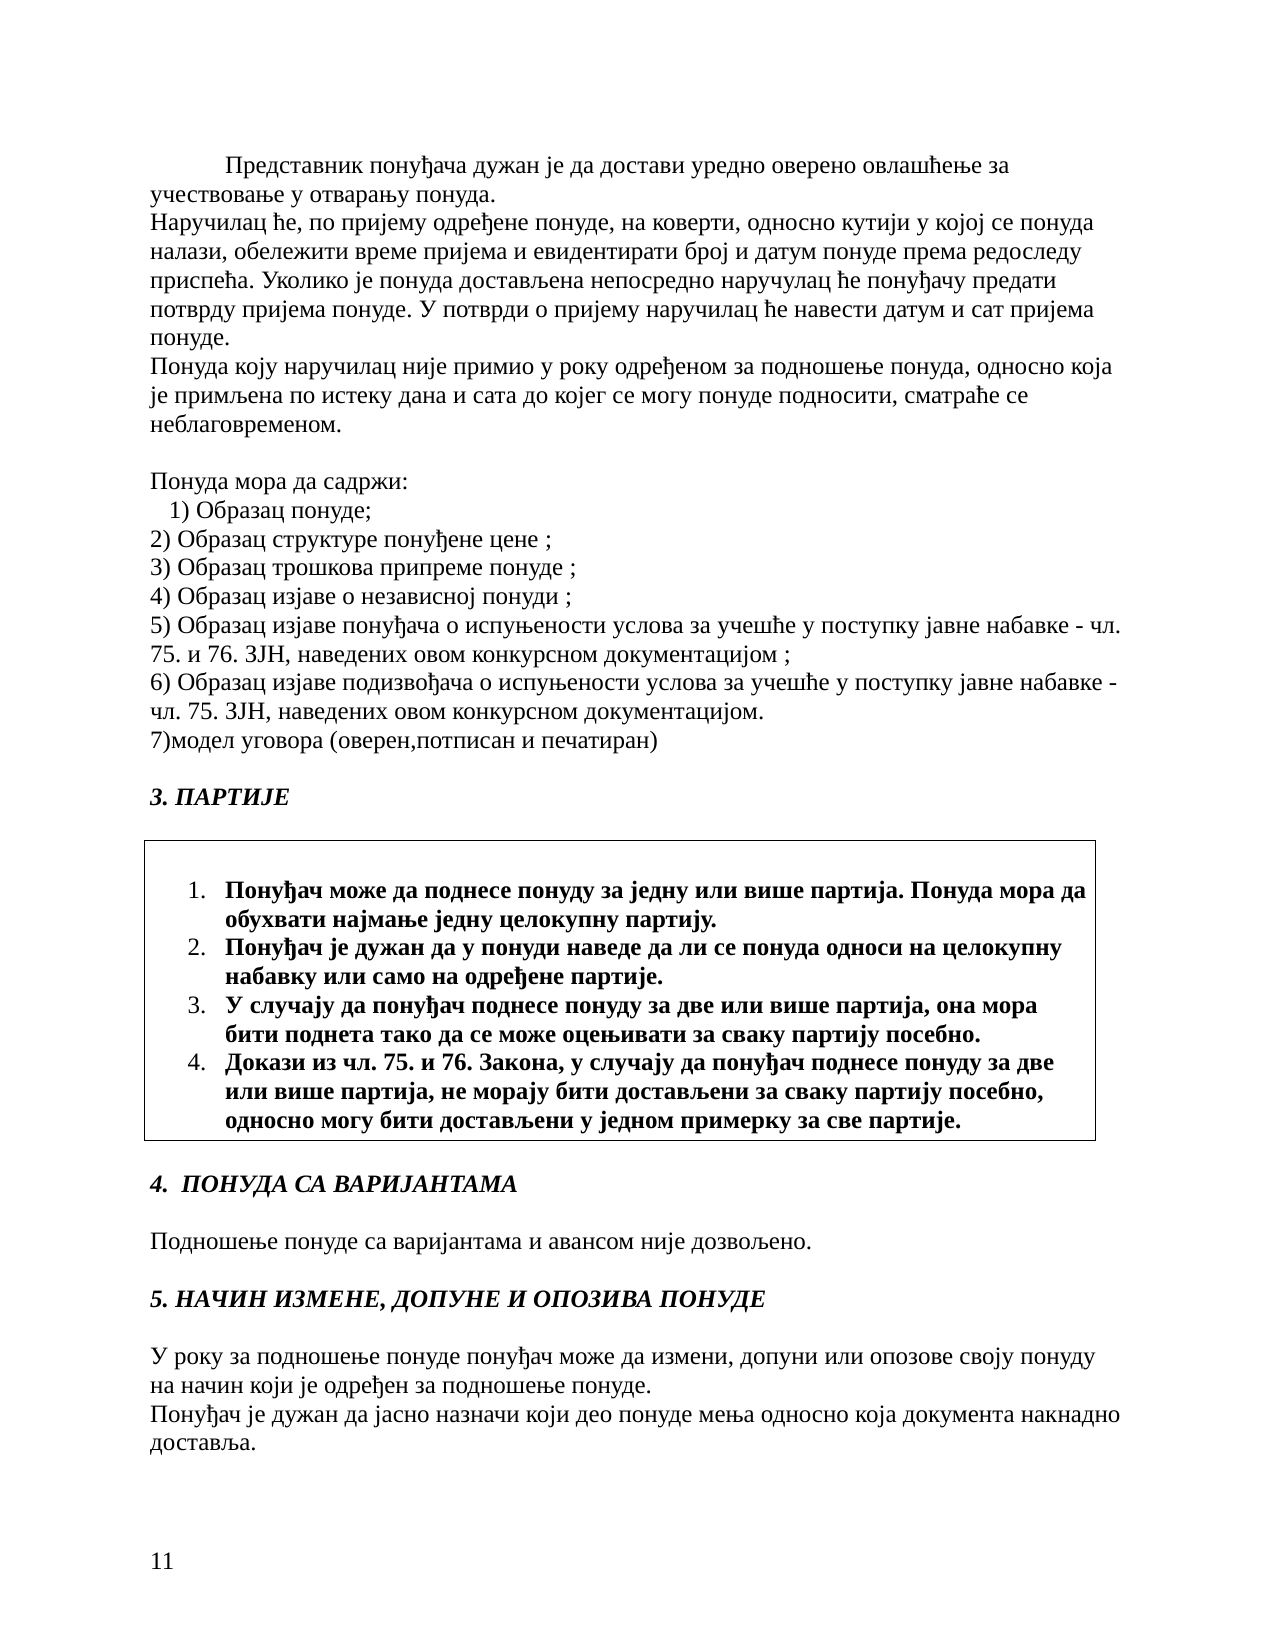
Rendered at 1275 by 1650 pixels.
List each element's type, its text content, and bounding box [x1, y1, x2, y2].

table_header Понуђач може да поднесе понуду за једну или више партија. Понуда мора да обухвати најмање једну целокупну партију. Понуђач је дужан да у понуди наведе да ли се понуда односи на целокупну набавку или само на одређене партије. У случају да понуђач поднесе понуду за две или више партија, она мора бити поднета тако да се може оцењивати за сваку партију посебно. Докази из чл. 75. и 76. Закона, у случају да понуђач поднесе понуду за две или више партија, не морају бити достављени за сваку партију посебно, односно могу бити достављени у једном примерку за све партије. [145, 841, 1095, 1139]
text У року за подношење понуде понуђач може да измени, допуни или опозове своју понуду на начин који је одређен за подношење понуде. [150, 1341, 1125, 1399]
text 3. ПАРТИЈЕ [150, 782, 1125, 811]
text Подношење понуде са варијантама и авансом није дозвољено. [150, 1226, 1125, 1255]
text 5. НАЧИН ИЗМЕНЕ, ДОПУНЕ И ОПОЗИВА ПОНУДЕ [150, 1284, 1125, 1312]
text Понуда коју наручилац није примио у року одређеном за подношење понуда, односно која је примљена по истеку дана и сата до којег се могу понуде подносити, сматраће се неблаговременом. [150, 351, 1125, 437]
text Понуда мора да садржи: [150, 466, 1125, 495]
text 1) Образац понуде; [150, 495, 1125, 524]
text 4) Образац изјаве о независној понуди ; [150, 581, 1125, 610]
text 6) Образац изјаве подизвођача о испуњености услова за учешће у поступку јавне набавке - чл. 75. ЗЈН, наведених овом конкурсном документацијом. [150, 667, 1125, 725]
text Наручилац ће, по пријему одређене понуде, на коверти, односно кутији у којој се понуда налази, обележити време пријема и евидентирати број и датум понуде према редоследу приспећа. Уколико је понуда достављена непосредно наручулац ће понуђачу предати потврду пријема понуде. У потврди о пријему наручилац ће навести датум и сат пријема понуде. [150, 207, 1125, 351]
text 2) Образац структуре понуђене цене ; [150, 524, 1125, 552]
text Представник понуђача дужан је да достави уредно оверено овлашћење за учествовање у отварању понуда. [150, 150, 1125, 207]
text 4. ПОНУДА СА ВАРИЈАНТАМА [150, 1169, 1125, 1197]
text 3) Образац трошкова припреме понуде ; [150, 552, 1125, 581]
text 5) Образац изјаве понуђача о испуњености услова за учешће у поступку јавне набавке - чл. 75. и 76. ЗЈН, наведених овом конкурсном документацијом ; [150, 610, 1125, 667]
text 7)модел уговора (оверен,потписан и печатиран) [150, 725, 1125, 754]
text Понуђач је дужан да јасно назначи који део понуде мења односно која документа накнадно доставља. [150, 1399, 1125, 1456]
